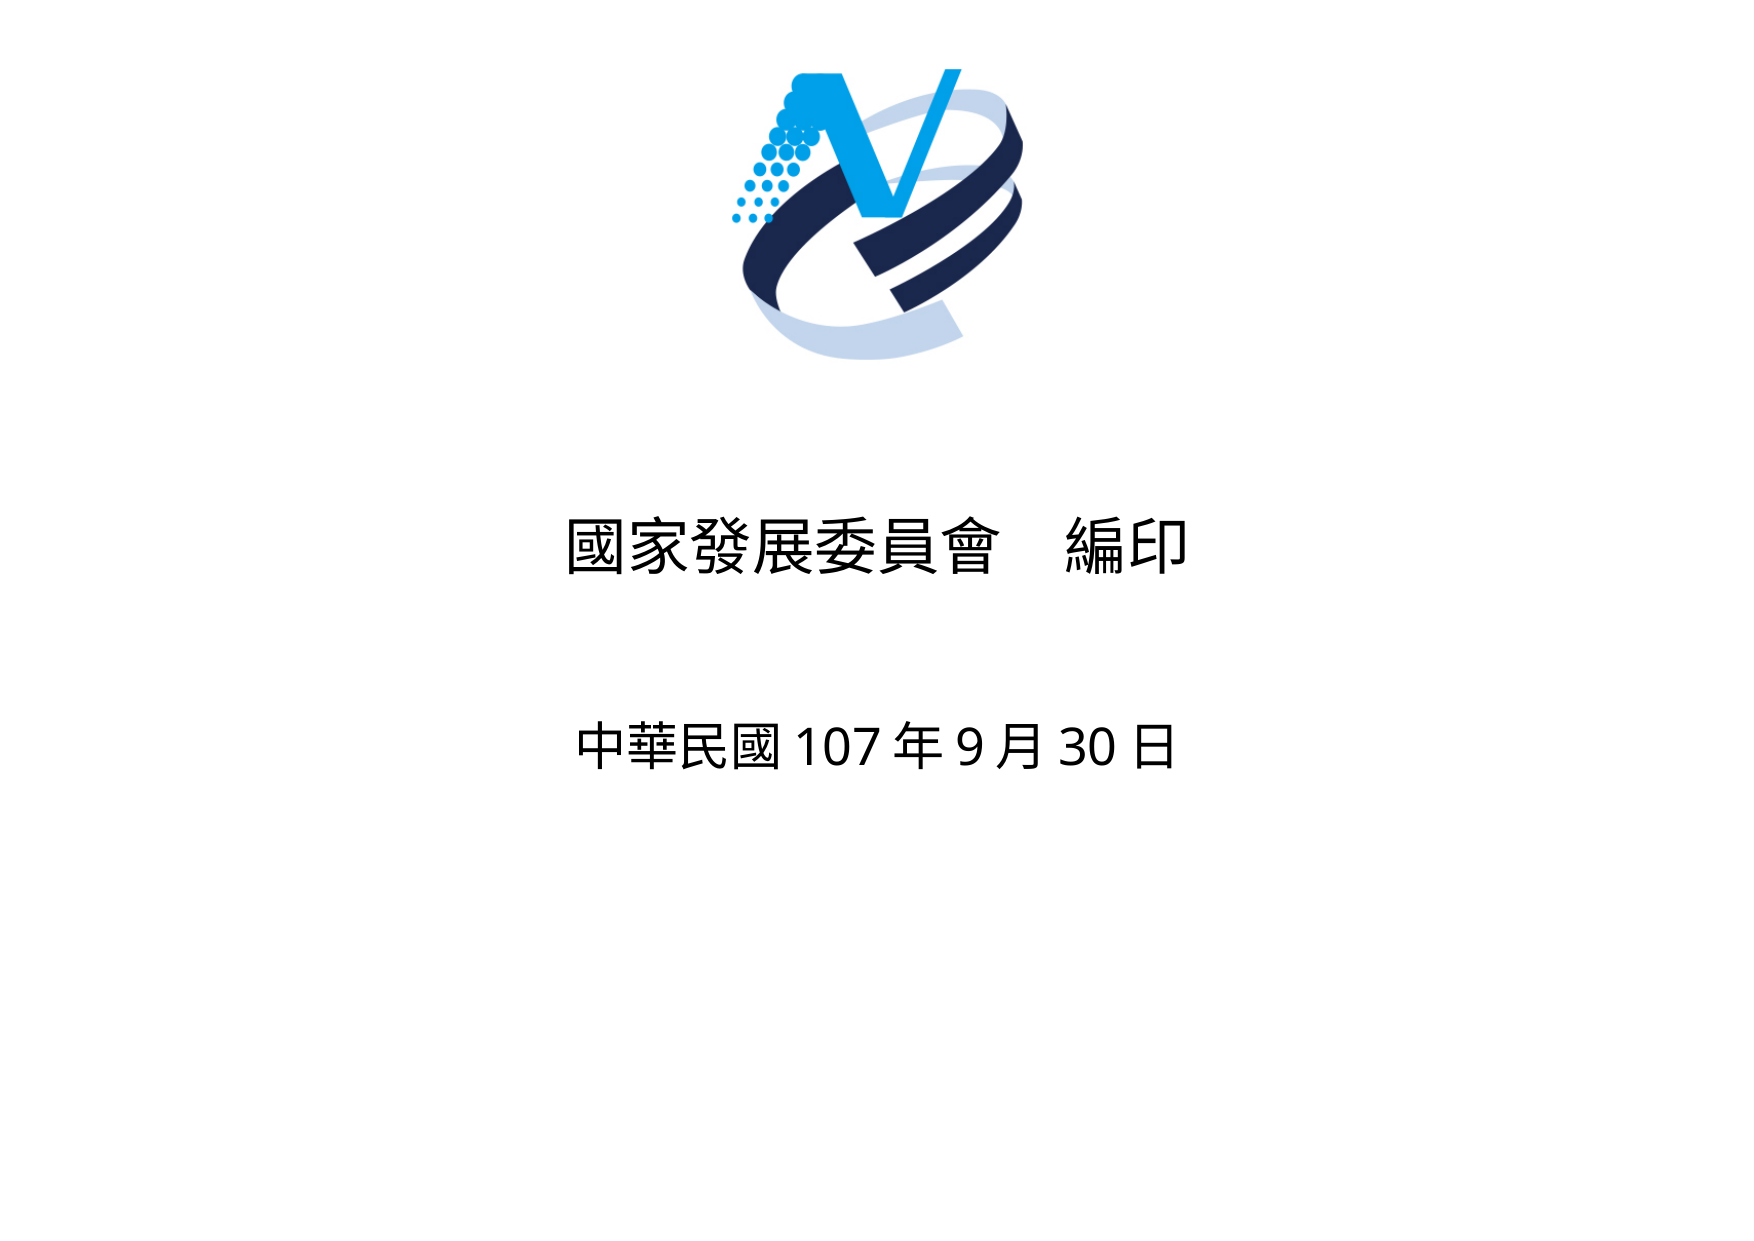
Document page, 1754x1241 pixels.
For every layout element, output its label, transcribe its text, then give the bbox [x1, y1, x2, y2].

picture [723, 62, 1031, 369]
text 中華民國107年9月30日 [118, 708, 1636, 783]
text 國家發展委員會 編印 [118, 486, 1636, 599]
